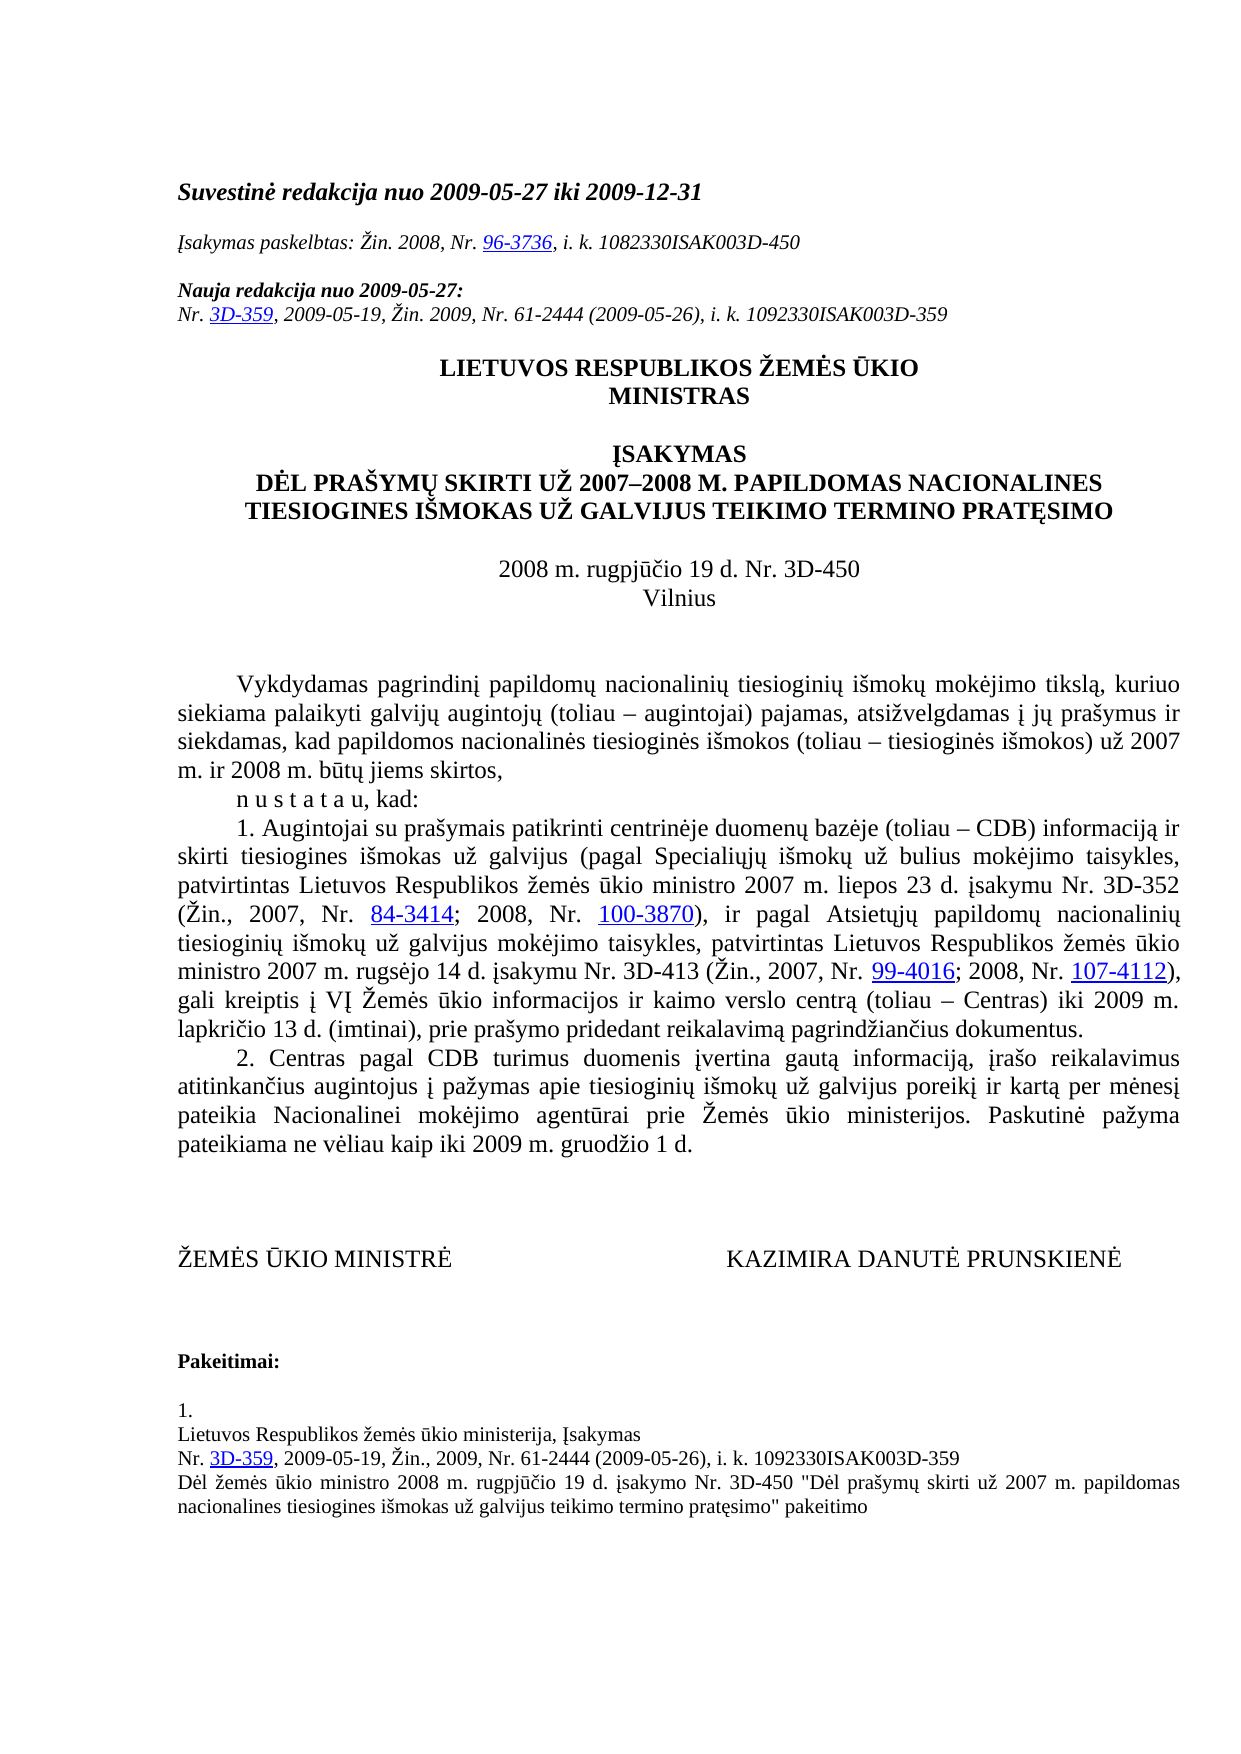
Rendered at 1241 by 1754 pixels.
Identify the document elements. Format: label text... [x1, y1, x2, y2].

text 2. Centras pagal CDB turimus duomenis įvertina gautą informaciją, įrašo reikalavimus atitinkančius augintojus į pažymas apie tiesioginių išmokų už galvijus poreikį ir kartą per mėnesį pateikia Nacionalinei mokėjimo agentūrai prie Žemės ūkio ministerijos. Paskutinė pažyma pateikiama ne vėliau kaip iki 2009 m. gruodžio 1 d. [177, 1043, 1181, 1158]
text ŽEMĖS ŪKIO MINISTRĖ KAZIMIRA DANUTĖ PRUNSKIENĖ [177, 1244, 1181, 1273]
text Nr. 3D-359, 2009-05-19, Žin. 2009, Nr. 61-2444 (2009-05-26), i. k. 1092330ISAK003D-359 [177, 302, 1181, 326]
text nustatau, kad: [177, 784, 1181, 813]
text ĮSAKYMAS [177, 439, 1181, 468]
text Suvestinė redakcija nuo 2009-05-27 iki 2009-12-31 [177, 177, 1181, 206]
text Lietuvos Respublikos žemės ūkio ministerija, Įsakymas [177, 1422, 1181, 1446]
text Nr. 3D-359, 2009-05-19, Žin., 2009, Nr. 61-2444 (2009-05-26), i. k. 1092330ISAK003D-359 [177, 1446, 1181, 1470]
text DĖL PRAŠYMŲ SKIRTI UŽ 2007–2008 M. PAPILDOMAS NACIONALINES TIESIOGINES IŠMOKAS UŽ GALVIJUS TEIKIMO TERMINO PRATĘSIMO [177, 468, 1181, 525]
text Dėl žemės ūkio ministro 2008 m. rugpjūčio 19 d. įsakymo Nr. 3D-450 "Dėl prašymų skirti už 2007 m. papildomas nacionalines tiesiogines išmokas už galvijus teikimo termino pratęsimo" pakeitimo [177, 1470, 1181, 1518]
text LIETUVOS RESPUBLIKOS ŽEMĖS ŪKIO [177, 353, 1181, 381]
text Vykdydamas pagrindinį papildomų nacionalinių tiesioginių išmokų mokėjimo tikslą, kuriuo siekiama palaikyti galvijų augintojų (toliau – augintojai) pajamas, atsižvelgdamas į jų prašymus ir siekdamas, kad papildomos nacionalinės tiesioginės išmokos (toliau – tiesioginės išmokos) už 2007 m. ir 2008 m. būtų jiems skirtos, [177, 669, 1181, 784]
text 2008 m. rugpjūčio 19 d. Nr. 3D-450 [177, 554, 1181, 583]
text Nauja redakcija nuo 2009-05-27: [177, 278, 1181, 302]
text 1. Augintojai su prašymais patikrinti centrinėje duomenų bazėje (toliau – CDB) informaciją ir skirti tiesiogines išmokas už galvijus (pagal Specialiųjų išmokų už bulius mokėjimo taisykles, patvirtintas Lietuvos Respublikos žemės ūkio ministro 2007 m. liepos 23 d. įsakymu Nr. 3D-352 (Žin., 2007, Nr. 84-3414; 2008, Nr. 100-3870), ir pagal Atsietųjų papildomų nacionalinių tiesioginių išmokų už galvijus mokėjimo taisykles, patvirtintas Lietuvos Respublikos žemės ūkio ministro 2007 m. rugsėjo 14 d. įsakymu Nr. 3D-413 (Žin., 2007, Nr. 99-4016; 2008, Nr. 107-4112), gali kreiptis į VĮ Žemės ūkio informacijos ir kaimo verslo centrą (toliau – Centras) iki 2009 m. lapkričio 13 d. (imtinai), prie prašymo pridedant reikalavimą pagrindžiančius dokumentus. [177, 813, 1181, 1043]
text 1. [177, 1398, 1181, 1422]
text Pakeitimai: [177, 1349, 1181, 1373]
text MINISTRAS [177, 381, 1181, 410]
text Vilnius [177, 583, 1181, 611]
text Įsakymas paskelbtas: Žin. 2008, Nr. 96-3736, i. k. 1082330ISAK003D-450 [177, 230, 1181, 254]
